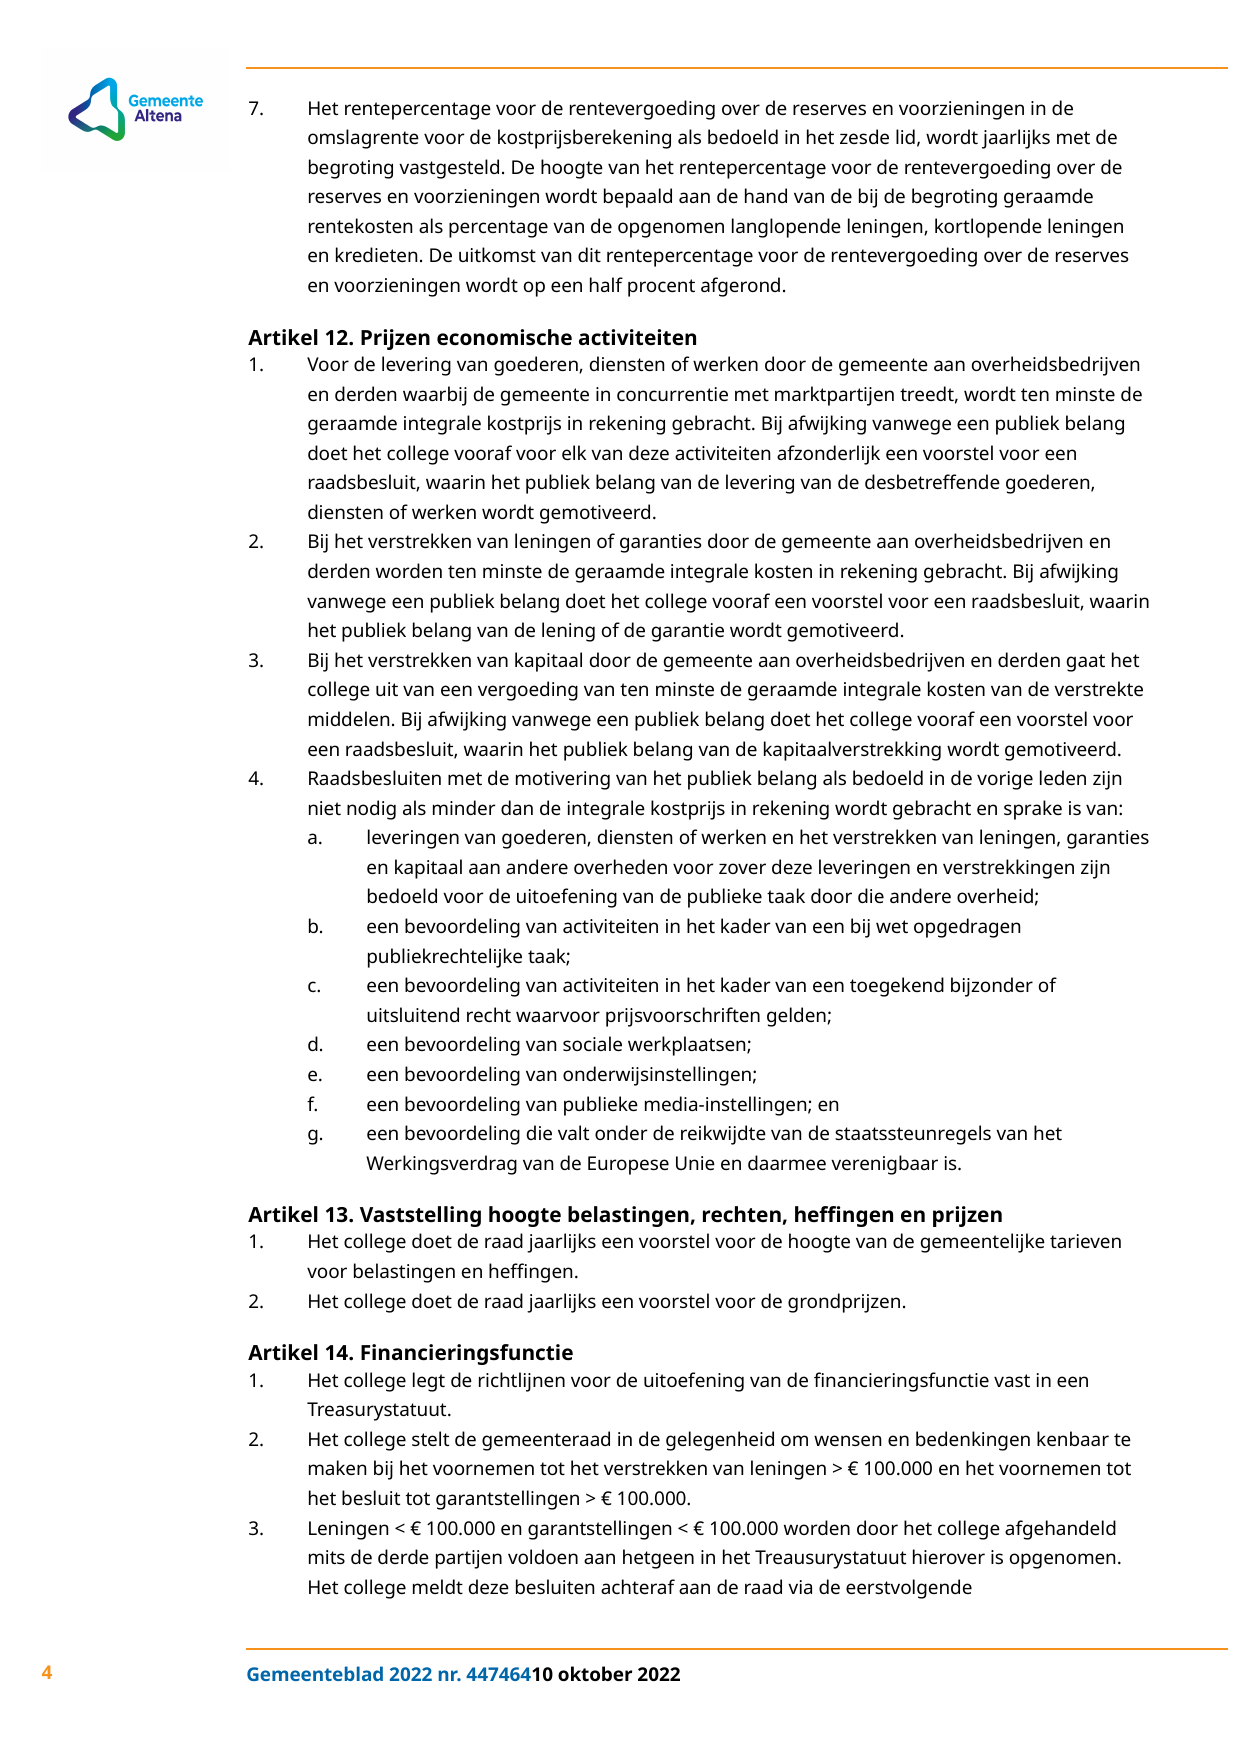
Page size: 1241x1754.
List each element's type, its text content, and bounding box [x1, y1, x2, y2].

list leveringen van goederen, diensten of werken en het verstrekken van leningen, garanties en kapitaal aan andere overheden voor zover deze leveringen en verstrekkingen zijn bedoeld voor de uitoefening van de publieke taak door die andere overheid; [307, 824, 1152, 909]
list Raadsbesluiten met de motivering van het publiek belang als bedoeld in de vorige leden zijn niet nodig als minder dan de integrale kostprijs in rekening wordt gebracht en sprake is van: [248, 765, 1152, 821]
text Artikel 14. Financieringsfunctie [248, 1338, 1152, 1367]
list Het college legt de richtlijnen voor de uitoefening van de financieringsfunctie vast in een Treasurystatuut. [248, 1367, 1152, 1422]
list een bevoordeling van activiteiten in het kader van een toegekend bijzonder of uitsluitend recht waarvoor prijsvoorschriften gelden; [307, 972, 1152, 1028]
list Bij het verstrekken van kapitaal door de gemeente aan overheidsbedrijven en derden gaat het college uit van een vergoeding van ten minste de geraamde integrale kosten van de verstrekte middelen. Bij afwijking vanwege een publiek belang doet het college vooraf een voorstel voor een raadsbesluit, waarin het publiek belang van de kapitaalverstrekking wordt gemotiveerd. [248, 647, 1152, 761]
list Het college doet de raad jaarlijks een voorstel voor de hoogte van de gemeentelijke tarieven voor belastingen en heffingen. [248, 1229, 1152, 1284]
list Bij het verstrekken van leningen of garanties door de gemeente aan overheidsbedrijven en derden worden ten minste de geraamde integrale kosten in rekening gebracht. Bij afwijking vanwege een publiek belang doet het college vooraf een voorstel voor een raadsbesluit, waarin het publiek belang van de lening of de garantie wordt gemotiveerd. [248, 529, 1152, 643]
list Leningen < € 100.000 en garantstellingen < € 100.000 worden door het college afgehandeld mits de derde partijen voldoen aan hetgeen in het Treausurystatuut hierover is opgenomen. Het college meldt deze besluiten achteraf aan de raad via de eerstvolgende [248, 1515, 1152, 1599]
list een bevoordeling die valt onder de reikwijdte van de staatssteunregels van het Werkingsverdrag van de Europese Unie en daarmee verenigbaar is. [307, 1120, 1152, 1176]
list Het college stelt de gemeenteraad in de gelegenheid om wensen en bedenkingen kenbaar te maken bij het voornemen tot het verstrekken van leningen > € 100.000 en het voornemen tot het besluit tot garantstellingen > € 100.000. [248, 1426, 1152, 1511]
list een bevoordeling van onderwijsinstellingen; [307, 1061, 1152, 1087]
list Het college doet de raad jaarlijks een voorstel voor de grondprijzen. [248, 1288, 1152, 1314]
text Artikel 12. Prijzen economische activiteiten [248, 323, 1152, 351]
picture [41, 47, 231, 172]
list een bevoordeling van sociale werkplaatsen; [307, 1032, 1152, 1057]
list Voor de levering van goederen, diensten of werken door de gemeente aan overheidsbedrijven en derden waarbij de gemeente in concurrentie met marktpartijen treedt, wordt ten minste de geraamde integrale kostprijs in rekening gebracht. Bij afwijking vanwege een publiek belang doet het college vooraf voor elk van deze activiteiten afzonderlijk een voorstel voor een raadsbesluit, waarin het publiek belang van de levering van de desbetreffende goederen, diensten of werken wordt gemotiveerd. [248, 351, 1152, 525]
list Het rentepercentage voor de rentevergoeding over de reserves en voorzieningen in de omslagrente voor de kostprijsberekening als bedoeld in het zesde lid, wordt jaarlijks met de begroting vastgesteld. De hoogte van het rentepercentage voor de rentevergoeding over de reserves en voorzieningen wordt bepaald aan de hand van de bij de begroting geraamde rentekosten als percentage van de opgenomen langlopende leningen, kortlopende leningen en kredieten. De uitkomst van dit rentepercentage voor de rentevergoeding over de reserves en voorzieningen wordt op een half procent afgerond. [248, 95, 1152, 298]
text Artikel 13. Vaststelling hoogte belastingen, rechten, heffingen en prijzen [248, 1200, 1152, 1229]
list een bevoordeling van publieke media-instellingen; en [307, 1091, 1152, 1116]
list een bevoordeling van activiteiten in het kader van een bij wet opgedragen publiekrechtelijke taak; [307, 913, 1152, 968]
